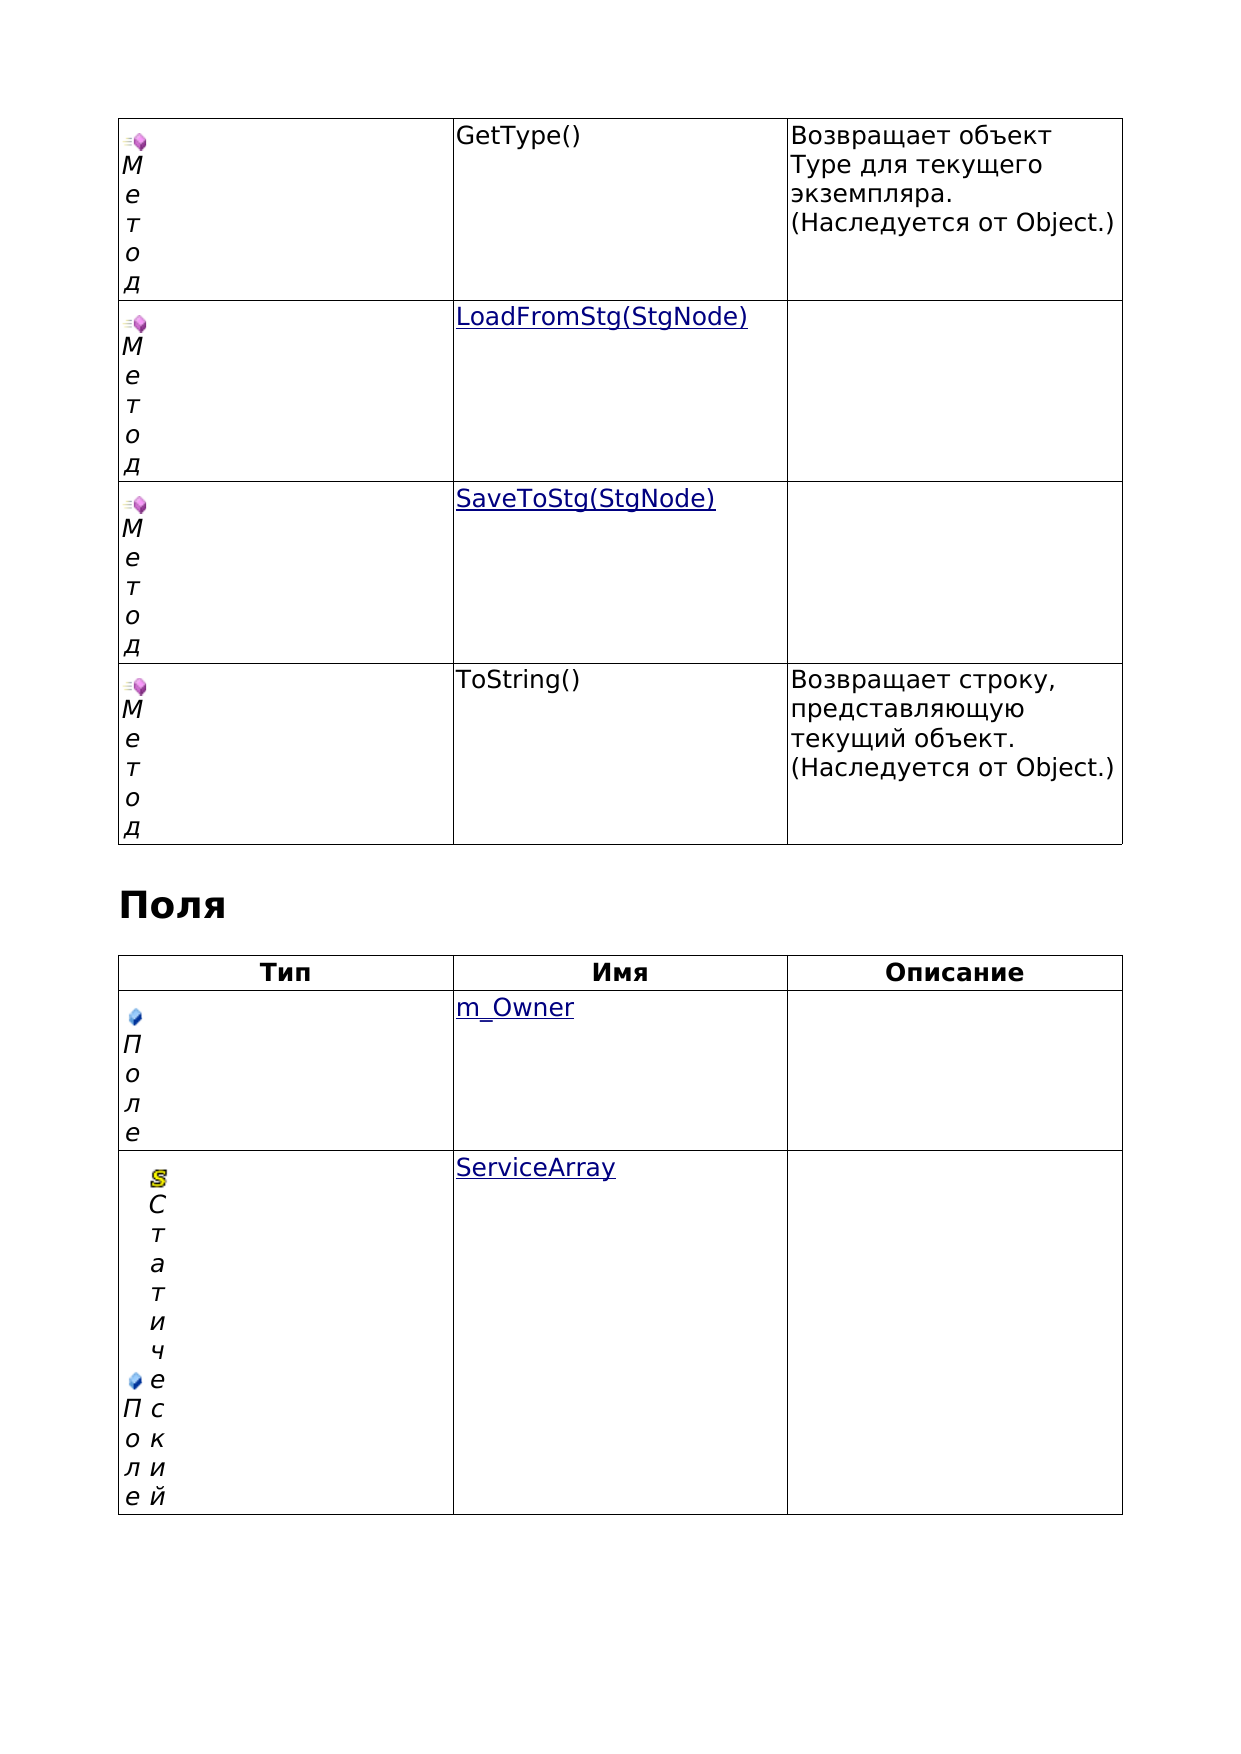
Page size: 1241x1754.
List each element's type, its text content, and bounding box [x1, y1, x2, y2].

table_cell ToString() [454, 664, 787, 844]
table_cell [119, 301, 453, 481]
table_cell ServiceArray [454, 1151, 787, 1514]
table_cell GetType() [454, 119, 787, 299]
picture [121, 496, 147, 514]
table_header Имя [454, 956, 787, 990]
table_cell [119, 482, 453, 662]
picture [121, 1369, 146, 1395]
subtitle Поля [118, 884, 1122, 927]
table_cell Возвращает строку, представляющую текущий объект. (Наследуется от Object.) [788, 664, 1122, 844]
table_cell Возвращает объект Type для текущего экземпляра. (Наследуется от Object.) [788, 119, 1122, 299]
picture [121, 315, 147, 333]
table_cell [788, 1151, 1122, 1514]
table_header Тип [119, 956, 453, 990]
table_cell [119, 119, 453, 299]
picture [121, 1005, 147, 1031]
table_cell [119, 1151, 453, 1514]
table_cell [788, 991, 1122, 1150]
table_cell LoadFromStg(StgNode) [454, 301, 787, 481]
picture [146, 1165, 172, 1191]
table_cell [119, 664, 453, 844]
table_cell m_Owner [454, 991, 787, 1150]
table_cell [788, 301, 1122, 481]
table_cell [119, 991, 453, 1150]
picture [121, 133, 147, 151]
table_header Описание [788, 956, 1122, 990]
picture [121, 678, 147, 696]
table_cell [788, 482, 1122, 662]
table_cell SaveToStg(StgNode) [454, 482, 787, 662]
